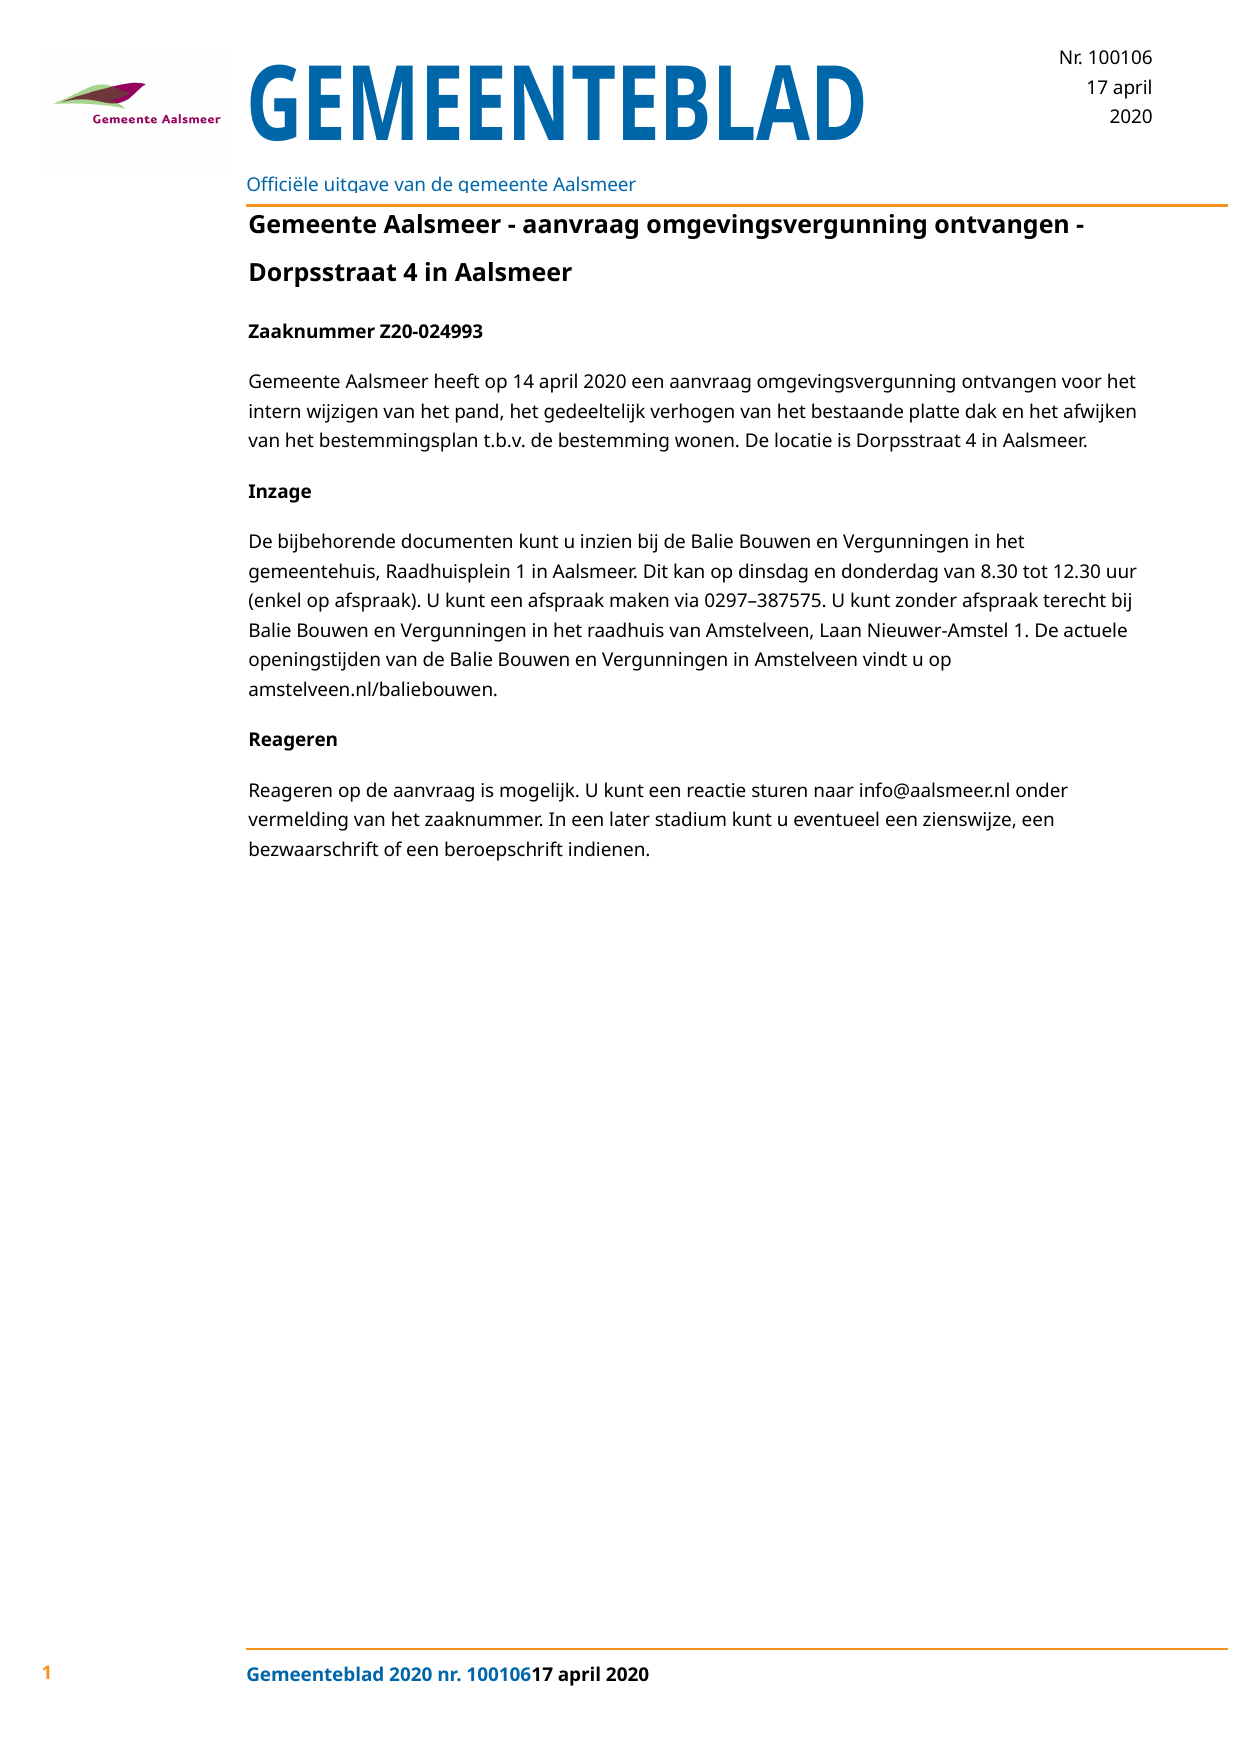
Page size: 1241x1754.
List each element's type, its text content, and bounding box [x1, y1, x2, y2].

picture [41, 47, 231, 172]
text Gemeente Aalsmeer - aanvraag omgevingsvergunning ontvangen - Dorpsstraat 4 in Aalsmeer [248, 207, 1152, 288]
text Reageren op de aanvraag is mogelijk. U kunt een reactie sturen naar info@aalsmeer.nl onder vermelding van het zaaknummer. In een later stadium kunt u eventueel een zienswijze, een bezwaarschrift of een beroepschrift indienen. [248, 777, 1152, 862]
text Zaaknummer Z20-024993 [248, 318, 1152, 344]
text Reageren [248, 727, 1152, 752]
text Inzage [248, 478, 1152, 504]
text Gemeente Aalsmeer heeft op 14 april 2020 een aanvraag omgevingsvergunning ontvangen voor het intern wijzigen van het pand, het gedeeltelijk verhogen van het bestaande platte dak en het afwijken van het bestemmingsplan t.b.v. de bestemming wonen. De locatie is Dorpsstraat 4 in Aalsmeer. [248, 368, 1152, 453]
text De bijbehorende documenten kunt u inzien bij de Balie Bouwen en Vergunningen in het gemeentehuis, Raadhuisplein 1 in Aalsmeer. Dit kan op dinsdag en donderdag van 8.30 tot 12.30 uur (enkel op afspraak). U kunt een afspraak maken via 0297–387575. U kunt zonder afspraak terecht bij Balie Bouwen en Vergunningen in het raadhuis van Amstelveen, Laan Nieuwer-Amstel 1. De actuele openingstijden van de Balie Bouwen en Vergunningen in Amstelveen vindt u op amstelveen.nl/baliebouwen. [248, 528, 1152, 702]
